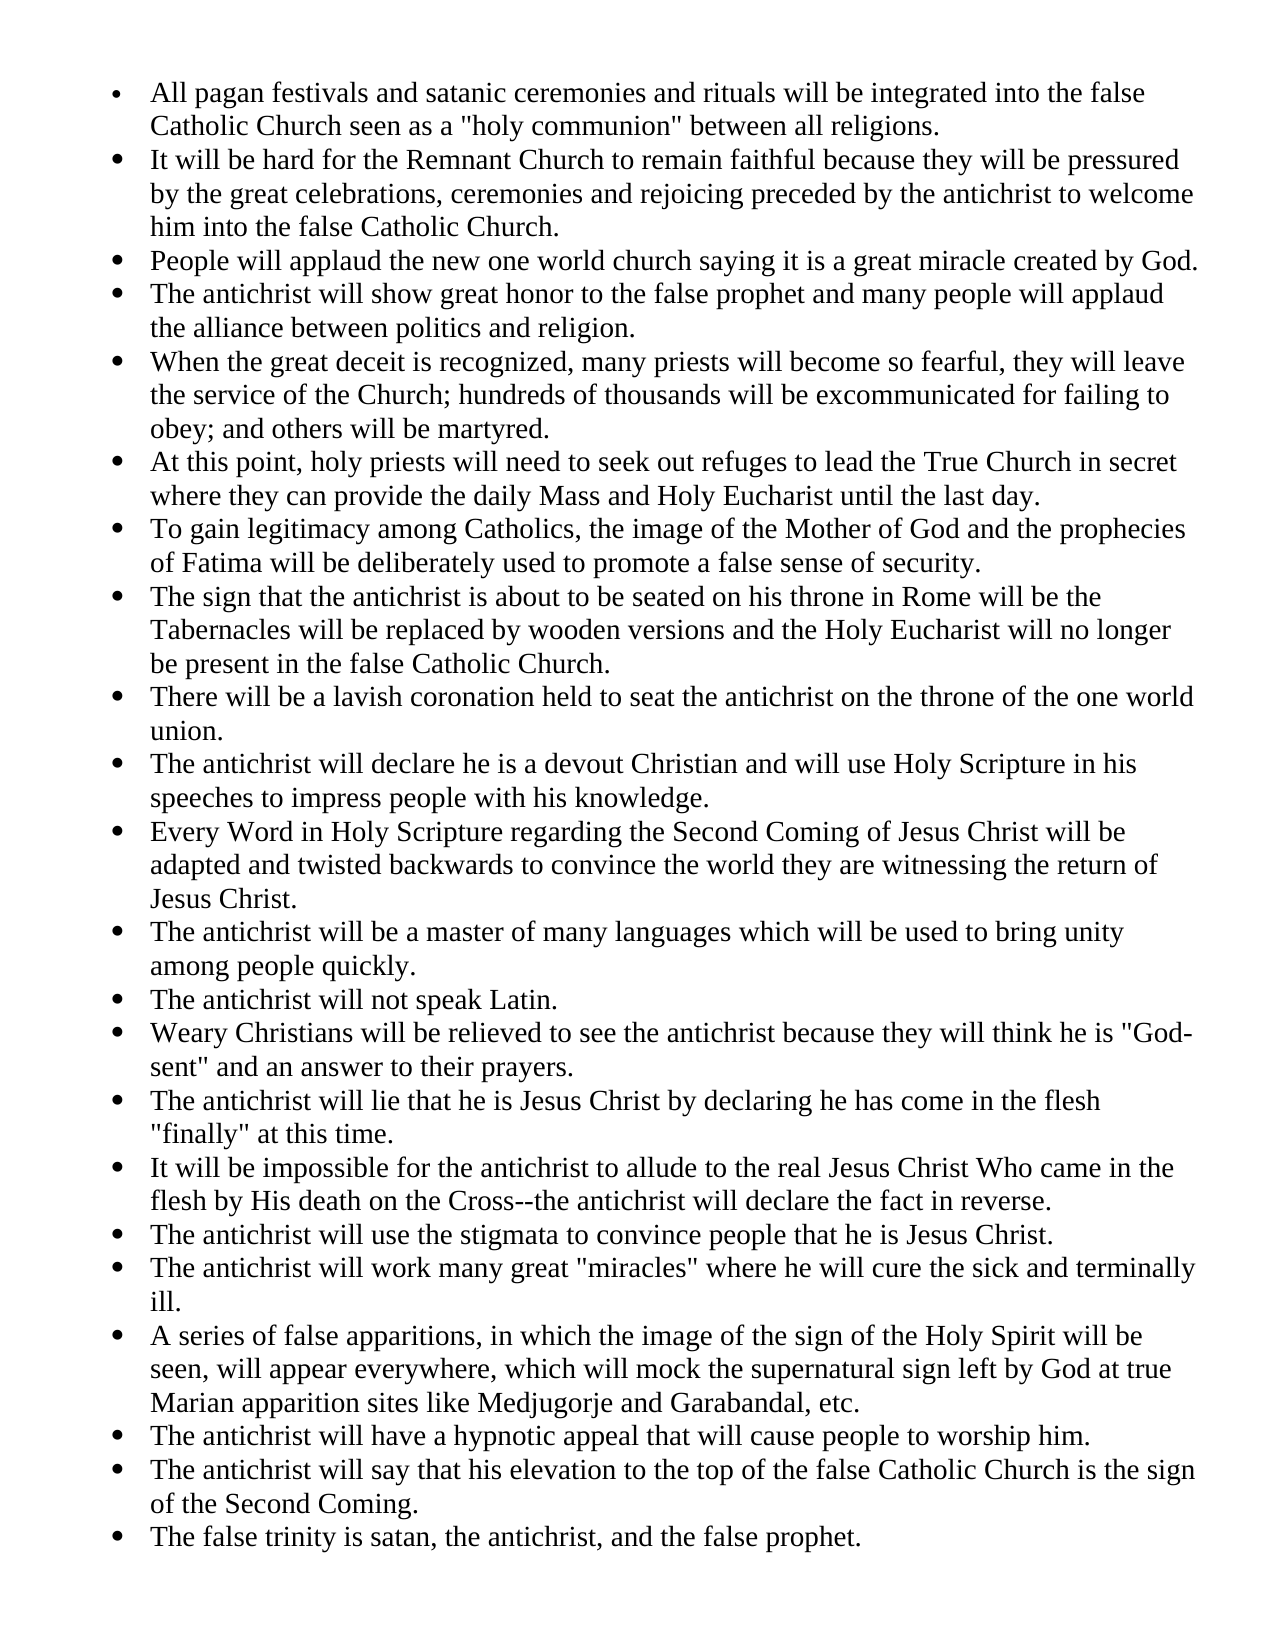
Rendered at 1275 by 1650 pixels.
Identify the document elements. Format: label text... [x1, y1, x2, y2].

list It will be impossible for the antichrist to allude to the real Jesus Christ Who came in the flesh by His death on the Cross--the antichrist will declare the fact in reverse. [112, 1150, 1200, 1217]
list The antichrist will work many great "miracles" where he will cure the sick and terminally ill. [112, 1251, 1200, 1318]
list All pagan festivals and satanic ceremonies and rituals will be integrated into the false Catholic Church seen as a "holy communion" between all religions. [112, 75, 1200, 142]
list The antichrist will say that his elevation to the top of the false Catholic Church is the sign of the Second Coming. [112, 1452, 1200, 1519]
list A series of false apparitions, in which the image of the sign of the Holy Spirit will be seen, will appear everywhere, which will mock the supernatural sign left by God at true Marian apparition sites like Medjugorje and Garabandal, etc. [112, 1318, 1200, 1418]
list The antichrist will have a hypnotic appeal that will cause people to worship him. [112, 1418, 1200, 1452]
list The antichrist will use the stigmata to convince people that he is Jesus Christ. [112, 1217, 1200, 1251]
list When the great deceit is recognized, many priests will become so fearful, they will leave the service of the Church; hundreds of thousands will be excommunicated for failing to obey; and others will be martyred. [112, 344, 1200, 444]
list There will be a lavish coronation held to seat the antichrist on the throne of the one world union. [112, 679, 1200, 747]
list The antichrist will show great honor to the false prophet and many people will applaud the alliance between politics and religion. [112, 276, 1200, 344]
list Weary Christians will be relieved to see the antichrist because they will think he is "God-sent" and an answer to their prayers. [112, 1015, 1200, 1083]
list To gain legitimacy among Catholics, the image of the Mother of God and the prophecies of Fatima will be deliberately used to promote a false sense of security. [112, 512, 1200, 579]
list It will be hard for the Remnant Church to remain faithful because they will be pressured by the great celebrations, ceremonies and rejoicing preceded by the antichrist to welcome him into the false Catholic Church. [112, 142, 1200, 243]
list The antichrist will declare he is a devout Christian and will use Holy Scripture in his speeches to impress people with his knowledge. [112, 747, 1200, 814]
list The antichrist will lie that he is Jesus Christ by declaring he has come in the flesh "finally" at this time. [112, 1083, 1200, 1150]
list People will applaud the new one world church saying it is a great miracle created by God. [112, 243, 1200, 276]
list The sign that the antichrist is about to be seated on his throne in Rome will be the Tabernacles will be replaced by wooden versions and the Holy Eucharist will no longer be present in the false Catholic Church. [112, 579, 1200, 679]
list The antichrist will be a master of many languages which will be used to bring unity among people quickly. [112, 914, 1200, 982]
list At this point, holy priests will need to seek out refuges to lead the True Church in secret where they can provide the daily Mass and Holy Eucharist until the last day. [112, 444, 1200, 512]
list Every Word in Holy Scripture regarding the Second Coming of Jesus Christ will be adapted and twisted backwards to convince the world they are witnessing the return of Jesus Christ. [112, 814, 1200, 914]
list The false trinity is satan, the antichrist, and the false prophet. [112, 1519, 1200, 1553]
list The antichrist will not speak Latin. [112, 982, 1200, 1015]
